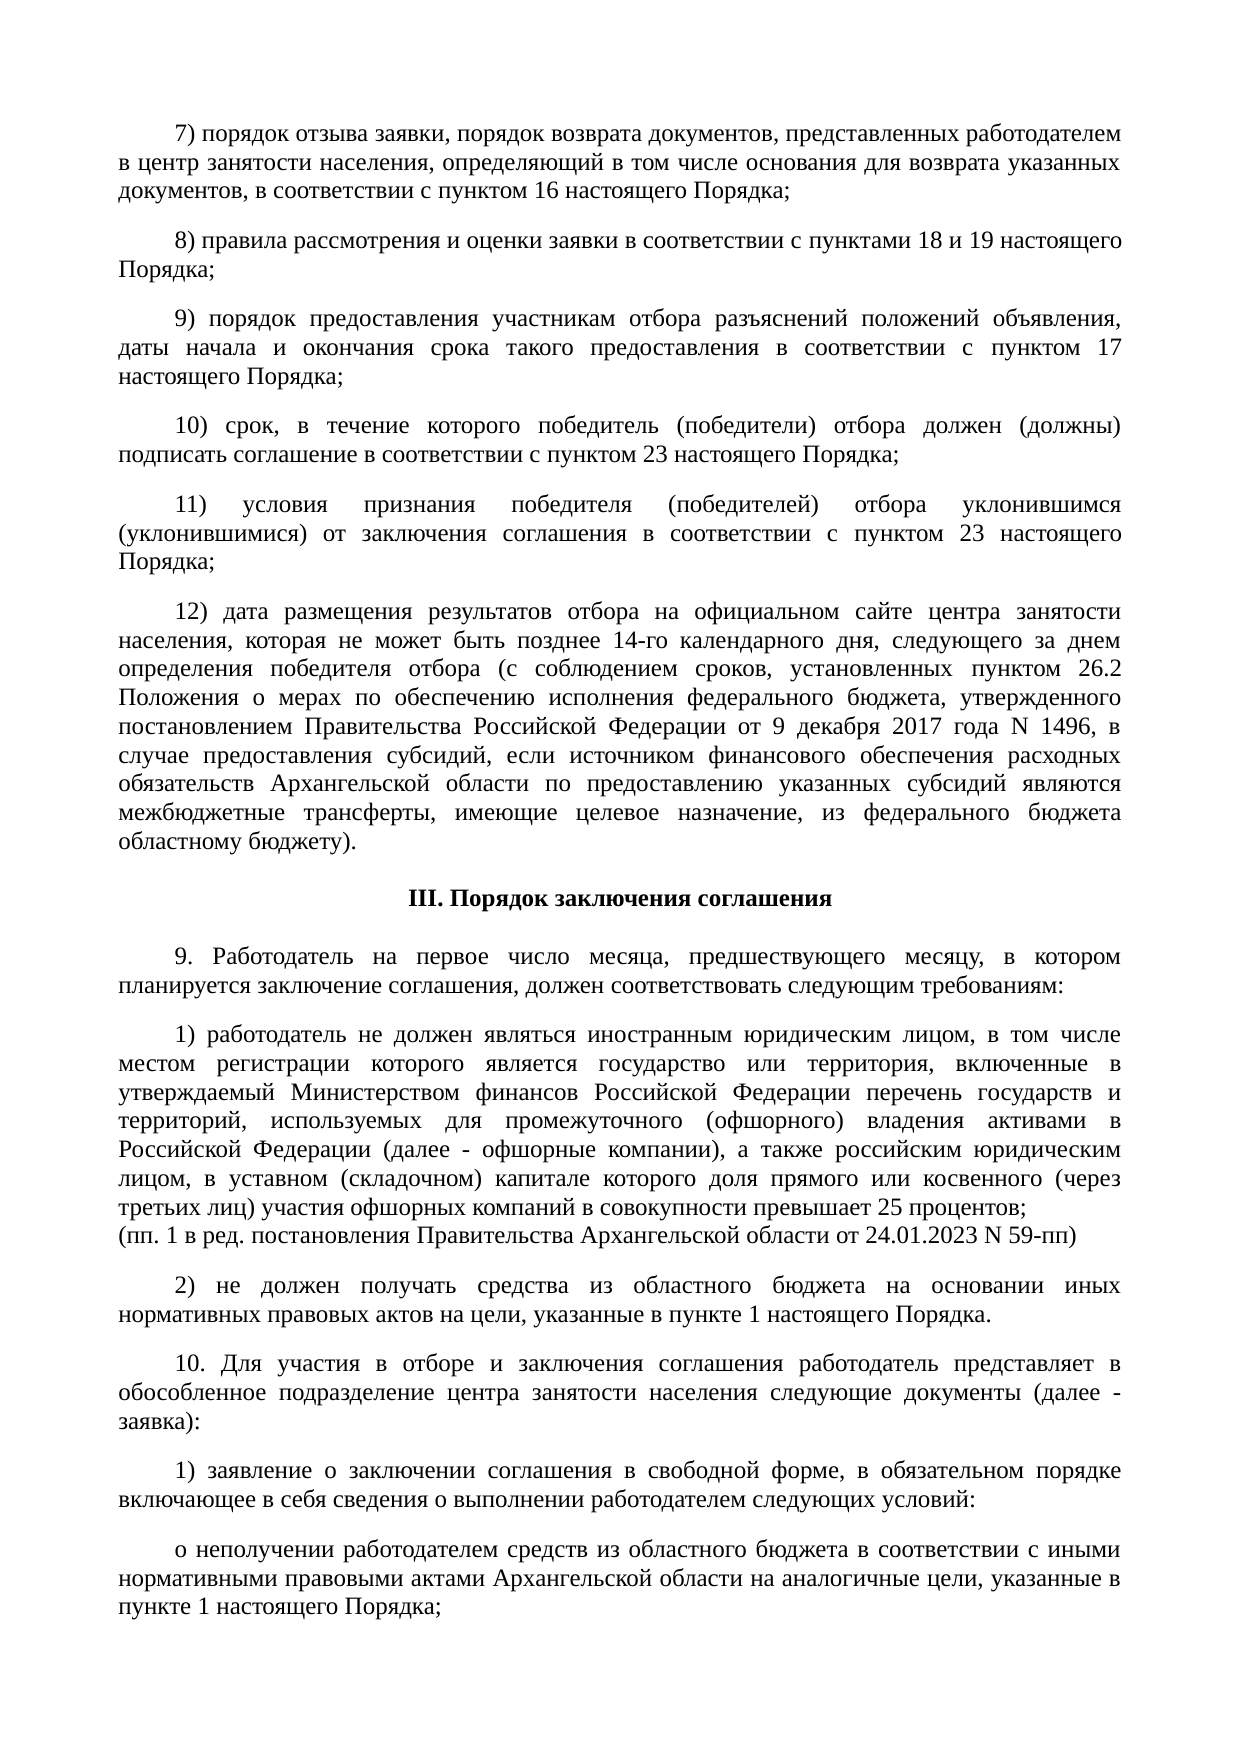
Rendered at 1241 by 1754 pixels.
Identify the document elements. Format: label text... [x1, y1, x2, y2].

text (пп. 1 в ред. постановления Правительства Архангельской области от 24.01.2023 N 59-пп) [118, 1221, 1122, 1249]
text 8) правила рассмотрения и оценки заявки в соответствии с пунктами 18 и 19 настоящего Порядка; [118, 225, 1122, 283]
text 1) заявление о заключении соглашения в свободной форме, в обязательном порядке включающее в себя сведения о выполнении работодателем следующих условий: [118, 1456, 1122, 1513]
text 10) срок, в течение которого победитель (победители) отбора должен (должны) подписать соглашение в соответствии с пунктом 23 настоящего Порядка; [118, 411, 1122, 468]
text о неполучении работодателем средств из областного бюджета в соответствии с иными нормативными правовыми актами Архангельской области на аналогичные цели, указанные в пункте 1 настоящего Порядка; [118, 1534, 1122, 1620]
text 2) не должен получать средства из областного бюджета на основании иных нормативных правовых актов на цели, указанные в пункте 1 настоящего Порядка. [118, 1270, 1122, 1328]
text 9) порядок предоставления участникам отбора разъяснений положений объявления, даты начала и окончания срока такого предоставления в соответствии с пунктом 17 настоящего Порядка; [118, 303, 1122, 390]
text 12) дата размещения результатов отбора на официальном сайте центра занятости населения, которая не может быть позднее 14-го календарного дня, следующего за днем определения победителя отбора (с соблюдением сроков, установленных пунктом 26.2 Положения о мерах по обеспечению исполнения федерального бюджета, утвержденного постановлением Правительства Российской Федерации от 9 декабря 2017 года N 1496, в случае предоставления субсидий, если источником финансового обеспечения расходных обязательств Архангельской области по предоставлению указанных субсидий являются межбюджетные трансферты, имеющие целевое назначение, из федерального бюджета областному бюджету). [118, 596, 1122, 855]
subtitle III. Порядок заключения соглашения [118, 883, 1122, 912]
text 11) условия признания победителя (победителей) отбора уклонившимся (уклонившимися) от заключения соглашения в соответствии с пунктом 23 настоящего Порядка; [118, 489, 1122, 575]
text 7) порядок отзыва заявки, порядок возврата документов, представленных работодателем в центр занятости населения, определяющий в том числе основания для возврата указанных документов, в соответствии с пунктом 16 настоящего Порядка; [118, 118, 1122, 204]
text 10. Для участия в отборе и заключения соглашения работодатель представляет в обособленное подразделение центра занятости населения следующие документы (далее - заявка): [118, 1348, 1122, 1435]
text 9. Работодатель на первое число месяца, предшествующего месяцу, в котором планируется заключение соглашения, должен соответствовать следующим требованиям: [118, 941, 1122, 998]
text 1) работодатель не должен являться иностранным юридическим лицом, в том числе местом регистрации которого является государство или территория, включенные в утверждаемый Министерством финансов Российской Федерации перечень государств и территорий, используемых для промежуточного (офшорного) владения активами в Российской Федерации (далее - офшорные компании), а также российским юридическим лицом, в уставном (складочном) капитале которого доля прямого или косвенного (через третьих лиц) участия офшорных компаний в совокупности превышает 25 процентов; [118, 1019, 1122, 1221]
